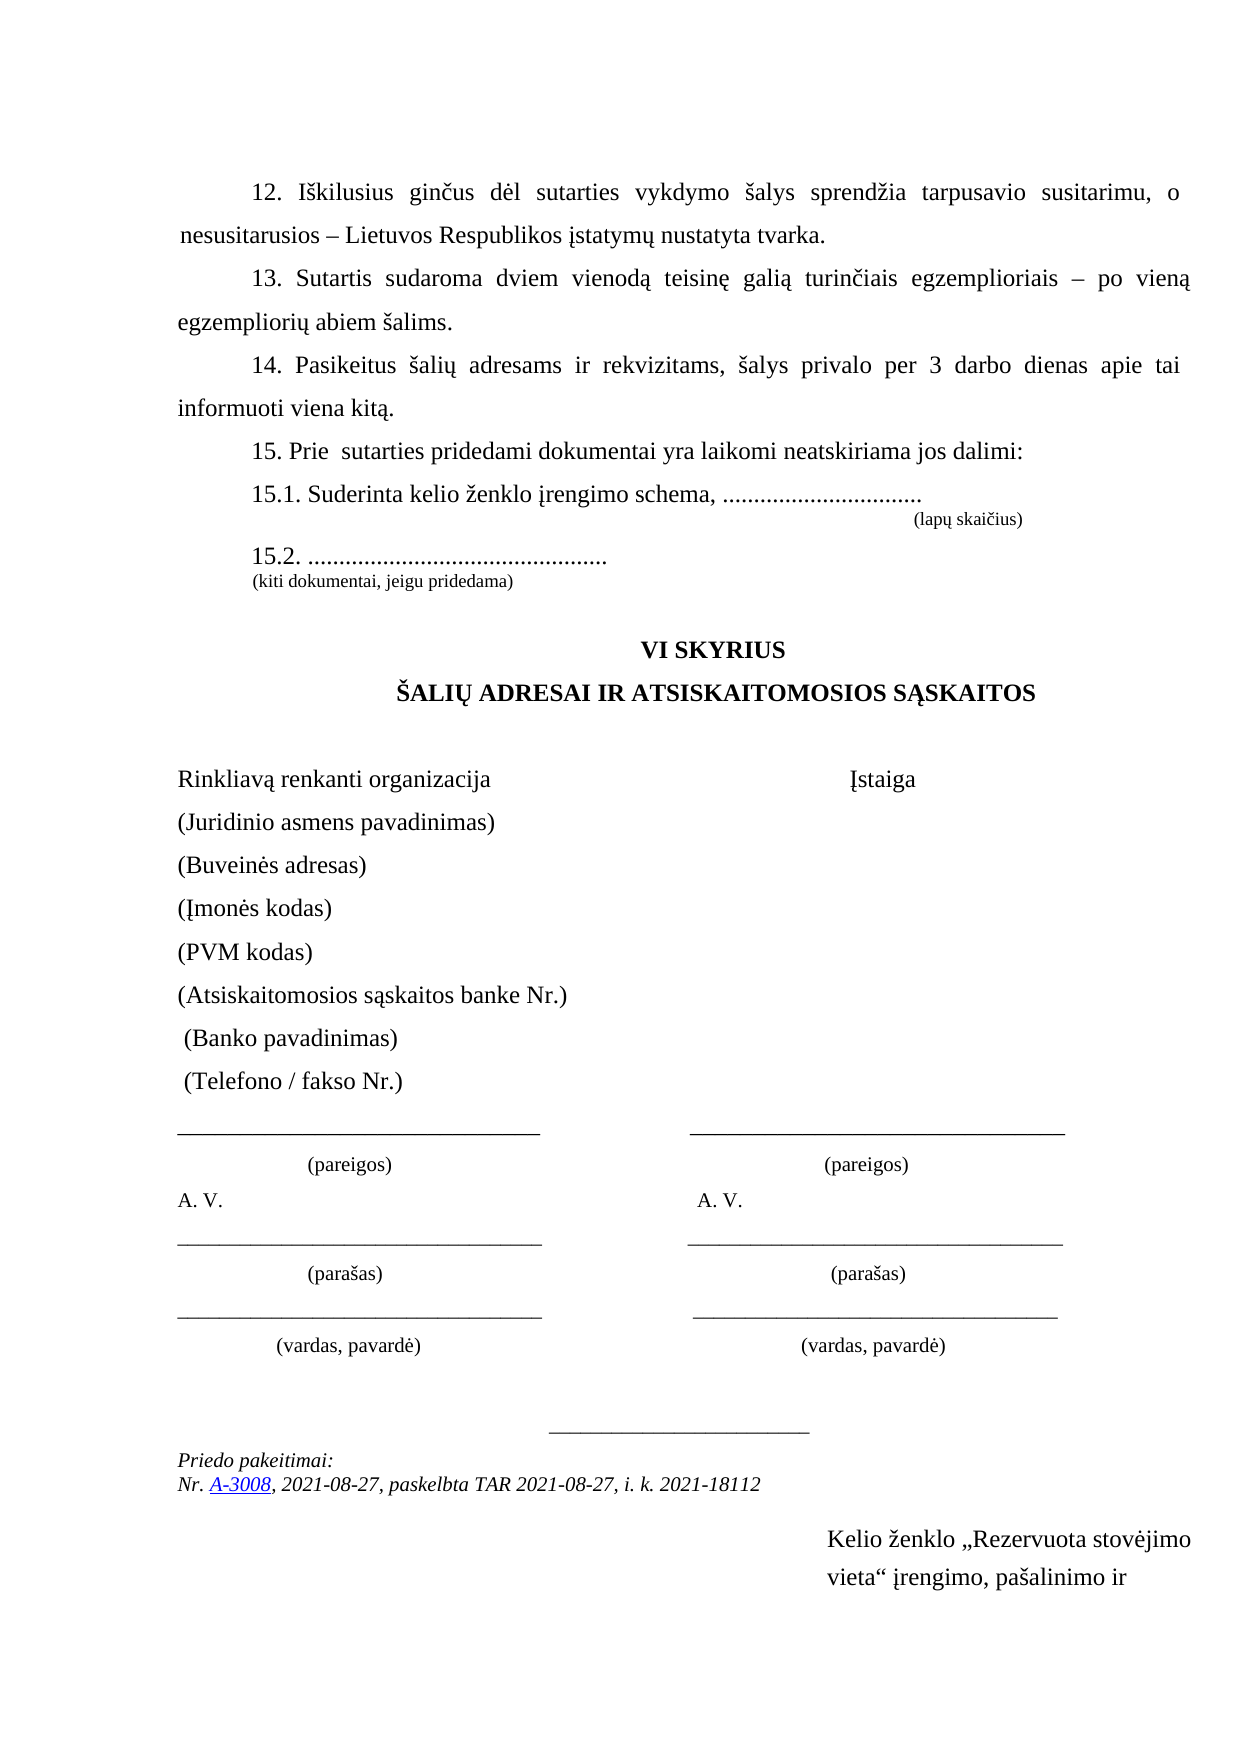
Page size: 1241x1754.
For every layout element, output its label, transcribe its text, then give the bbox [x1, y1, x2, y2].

text 14. Pasikeitus šalių adresams ir rekvizitams, šalys privalo per 3 darbo dienas apie tai informuoti viena kitą. [177, 350, 1181, 422]
text Rinkliavą renkanti organizacija Įstaiga [177, 764, 1181, 793]
text _________________________ [177, 1412, 1181, 1436]
text Kelio ženklo „Rezervuota stovėjimo vieta“ įrengimo, pašalinimo ir [827, 1524, 1195, 1591]
text (kiti dokumentai, jeigu pridedama) [177, 570, 1181, 592]
text A. V. A. V. [177, 1188, 1181, 1212]
text (Banko pavadinimas) [177, 1023, 1181, 1052]
text (vardas, pavardė) (vardas, pavardė) [177, 1332, 1181, 1357]
text 12. Iškilusius ginčus dėl sutarties vykdymo šalys sprendžia tarpusavio susitarimu, o nesusitarusios – Lietuvos Respublikos įstatymų nustatyta tvarka. [180, 177, 1181, 249]
text VI SKYRIUS [177, 635, 1181, 663]
text (lapų skaičius) [177, 508, 1181, 541]
text 13. Sutartis sudaroma dviem vienodą teisinę galią turinčiais egzemplioriais – po vieną egzempliorių abiem šalims. [177, 263, 1191, 335]
text 15.1. Suderinta kelio ženklo įrengimo schema, ................................ [177, 479, 1181, 508]
text (Įmonės kodas) [177, 893, 1181, 922]
text _____________________________ ______________________________ [177, 1109, 1181, 1138]
text 15.2. ................................................ [177, 541, 1181, 570]
text (Buveinės adresas) [177, 850, 1181, 879]
text Nr. A-3008, 2021-08-27, paskelbta TAR 2021-08-27, i. k. 2021-18112 [177, 1472, 1181, 1496]
text ___________________________________ ___________________________________ [177, 1296, 1181, 1321]
text 15. Prie sutarties pridedami dokumentai yra laikomi neatskiriama jos dalimi: [177, 436, 1181, 465]
text (parašas) (parašas) [177, 1260, 1181, 1284]
text Priedo pakeitimai: [177, 1448, 1181, 1472]
text (Telefono / fakso Nr.) [177, 1066, 1181, 1095]
text (Juridinio asmens pavadinimas) [177, 807, 1181, 836]
text ___________________________________ ____________________________________ [177, 1224, 1181, 1248]
text (pareigos) (pareigos) [177, 1152, 1181, 1176]
text ŠALIŲ ADRESAI IR ATSISKAITOMOSIOS SĄSKAITOS [177, 678, 1181, 707]
text (Atsiskaitomosios sąskaitos banke Nr.) [177, 980, 1181, 1008]
text (PVM kodas) [177, 937, 1181, 965]
